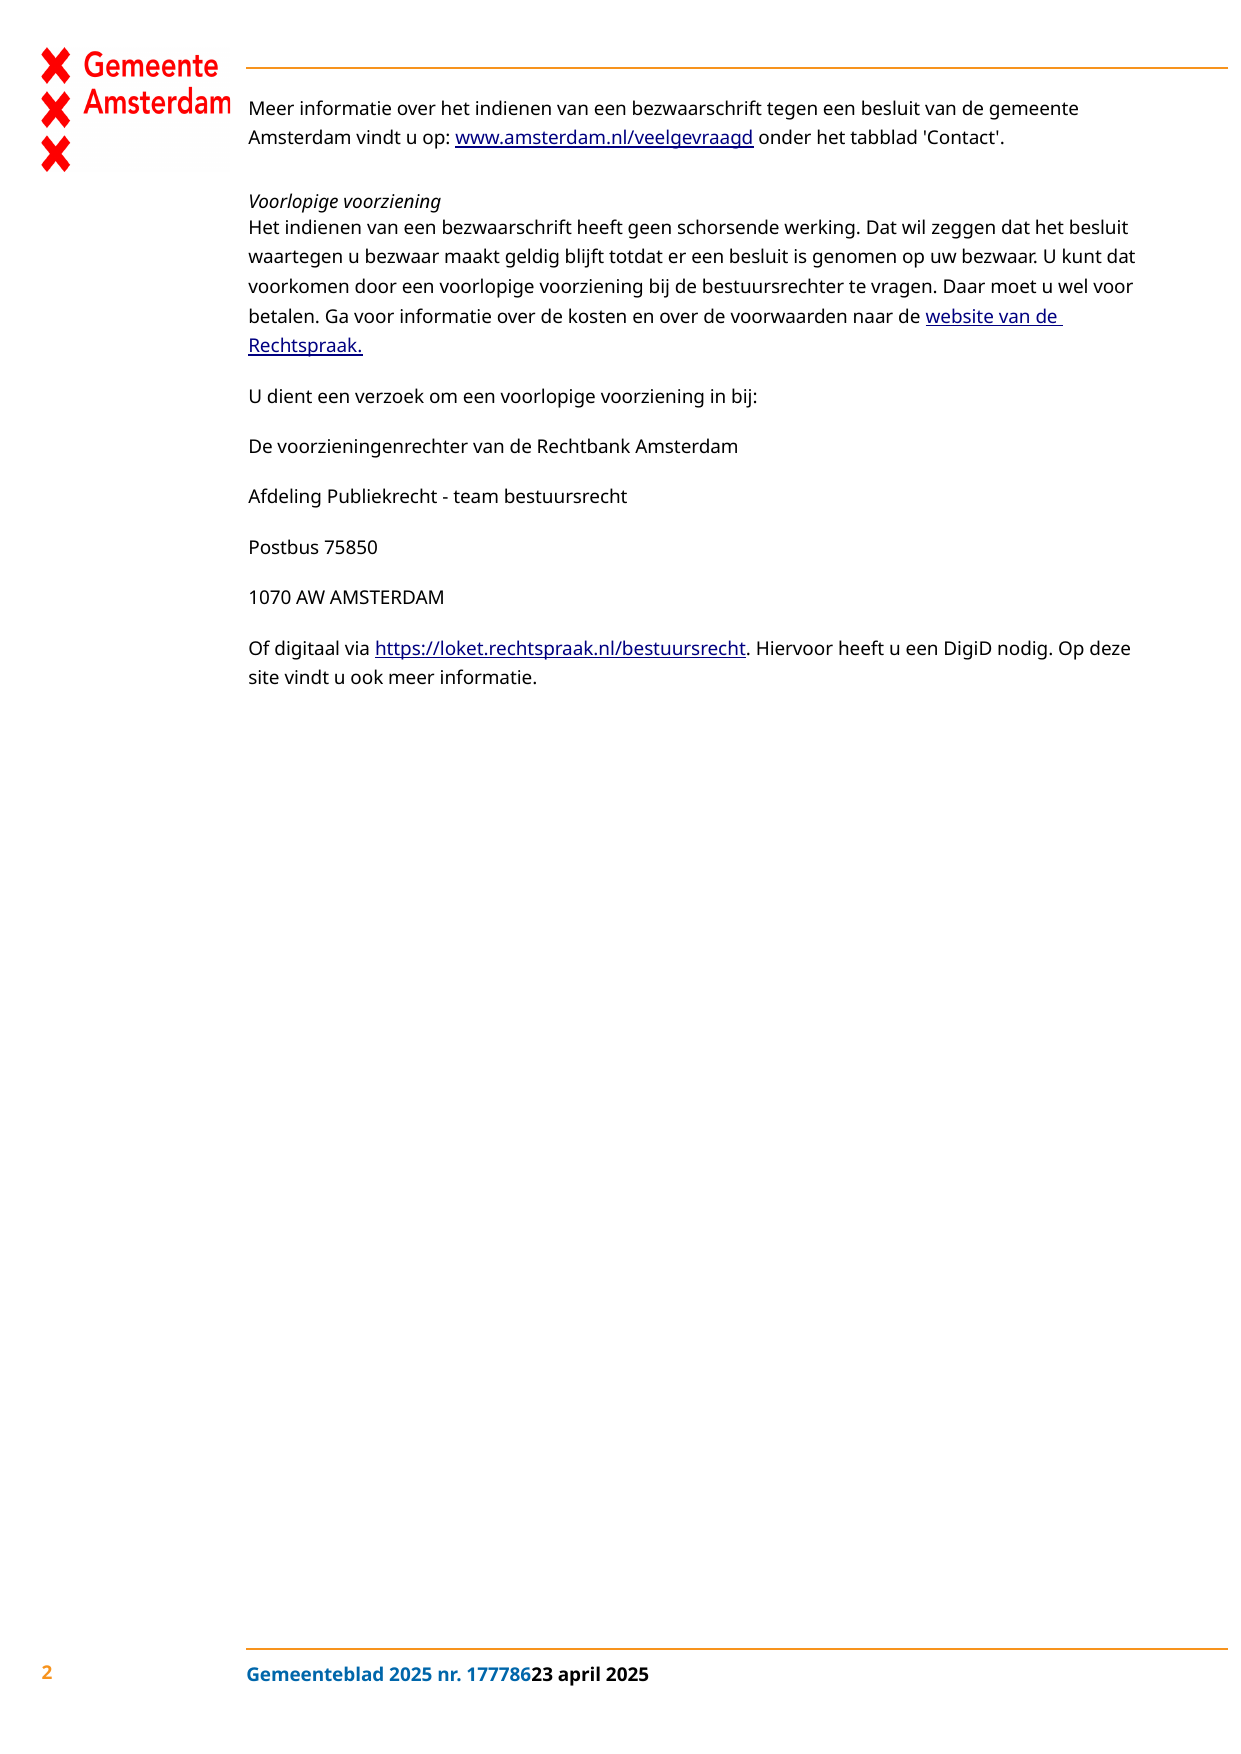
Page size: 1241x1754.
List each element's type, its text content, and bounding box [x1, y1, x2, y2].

text Meer informatie over het indienen van een bezwaarschrift tegen een besluit van de gemeente Amsterdam vindt u op: www.amsterdam.nl/veelgevraagd onder het tabblad 'Contact'. [248, 95, 1152, 150]
text Postbus 75850 [248, 534, 1152, 560]
picture [41, 47, 231, 172]
text Afdeling Publiekrecht - team bestuursrecht [248, 484, 1152, 509]
text Of digitaal via https://loket.rechtspraak.nl/bestuursrecht. Hiervoor heeft u een DigiD nodig. Op deze site vindt u ook meer informatie. [248, 635, 1152, 690]
text 1070 AW AMSTERDAM [248, 584, 1152, 610]
text De voorzieningenrechter van de Rechtbank Amsterdam [248, 433, 1152, 459]
text Voorlopige voorziening [248, 188, 1152, 214]
text Het indienen van een bezwaarschrift heeft geen schorsende werking. Dat wil zeggen dat het besluit waartegen u bezwaar maakt geldig blijft totdat er een besluit is genomen op uw bezwaar. U kunt dat voorkomen door een voorlopige voorziening bij de bestuursrechter te vragen. Daar moet u wel voor betalen. Ga voor informatie over de kosten en over de voorwaarden naar de website van de Rechtspraak. [248, 214, 1152, 358]
text U dient een verzoek om een voorlopige voorziening in bij: [248, 383, 1152, 408]
